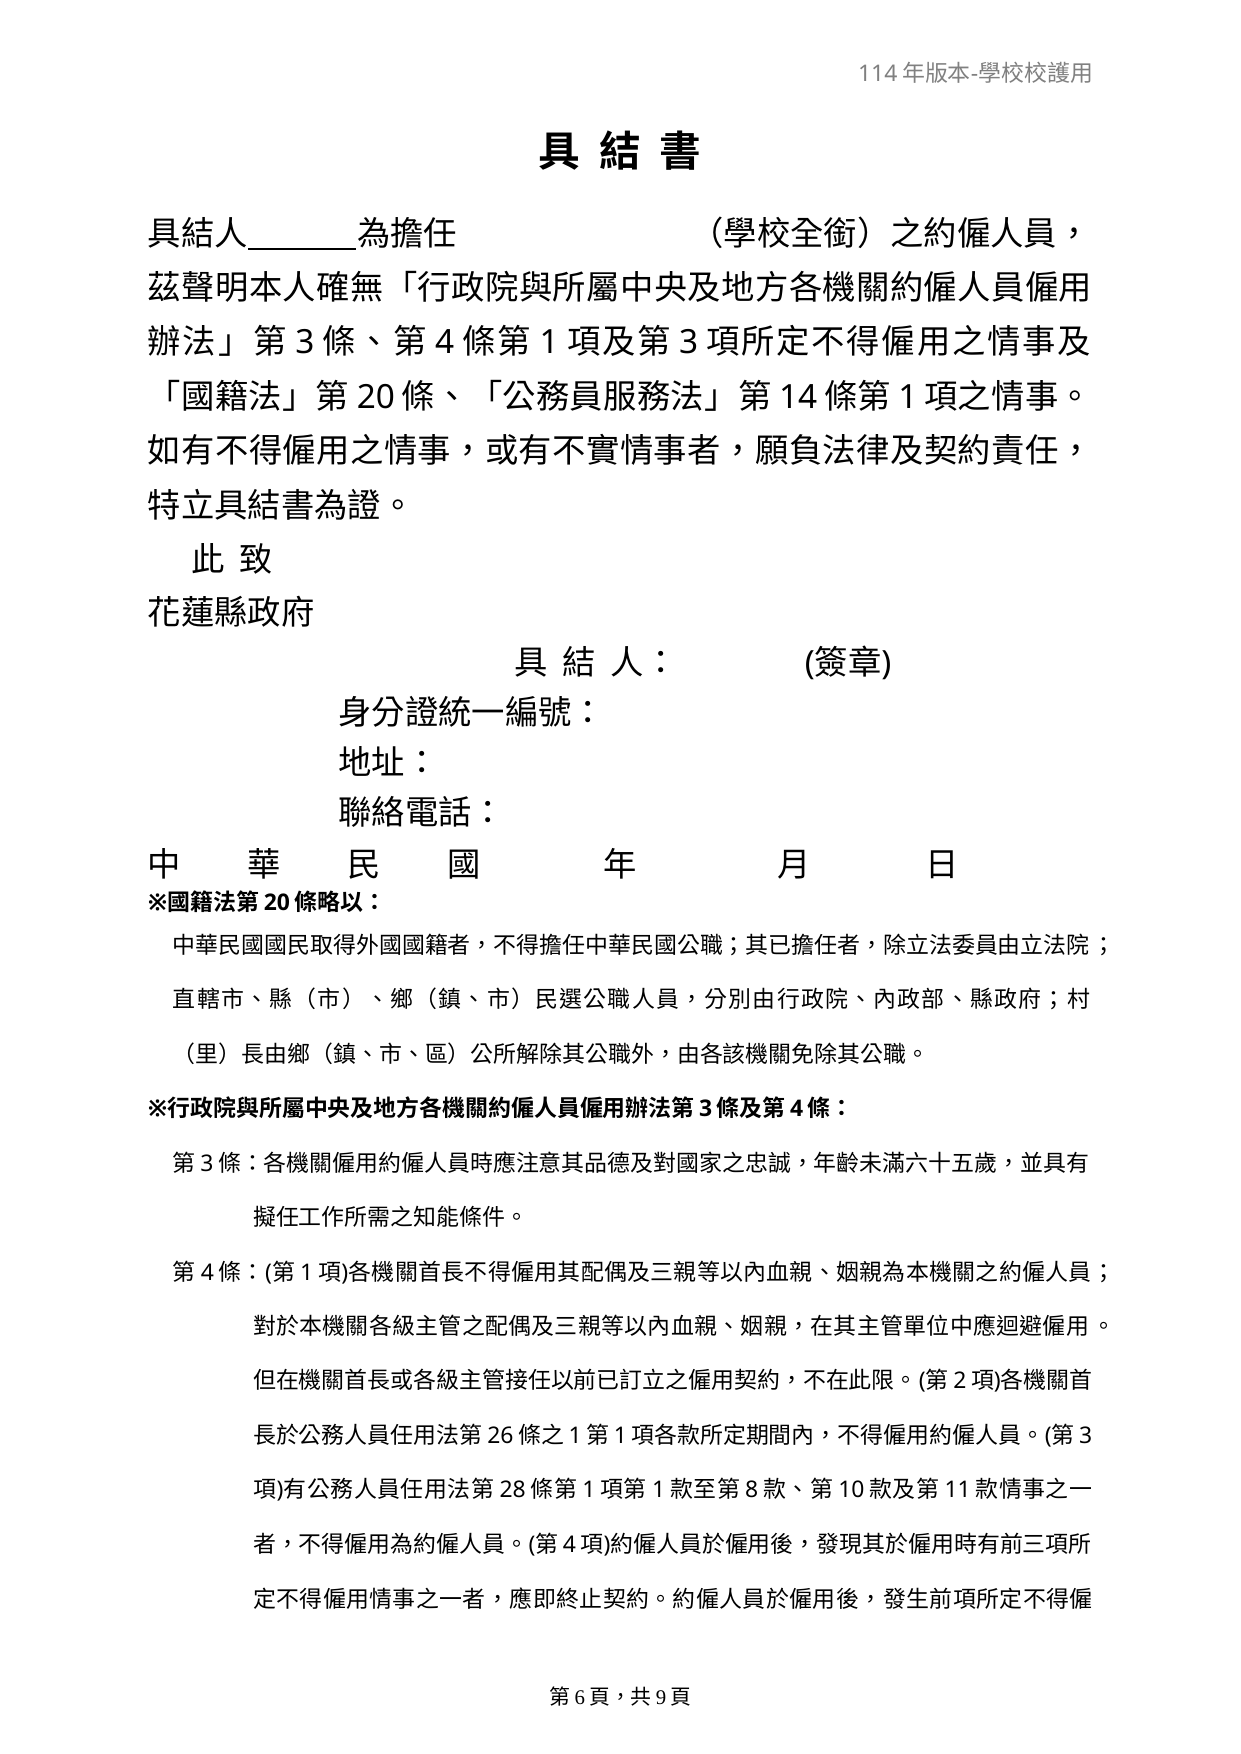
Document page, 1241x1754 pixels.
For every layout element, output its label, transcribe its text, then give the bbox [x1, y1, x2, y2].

text ※行政院與所屬中央及地方各機關約僱人員僱用辦法第3條及第4條： [148, 1079, 1092, 1134]
text 聯絡電話： [148, 784, 1092, 834]
text 中 華 民 國 年 月 日 [148, 834, 1092, 889]
text 此 致 [148, 530, 1092, 584]
text 花蓮縣政府 [148, 584, 1092, 634]
text 中華民國國民取得外國國籍者，不得擔任中華民國公職；其已擔任者，除立法委員由立法院；直轄市、縣（市）、鄉（鎮、市）民選公職人員，分別由行政院、內政部、縣政府；村（里）長由鄉（鎮、市、區）公所解除其公職外，由各該機關免除其公職。 [173, 916, 1092, 1079]
text 第3條：各機關僱用約僱人員時應注意其品德及對國家之忠誠，年齡未滿六十五歲，並具有擬任工作所需之知能條件。 [173, 1134, 1092, 1243]
text 具 結 人： (簽章) [148, 634, 1092, 684]
text 第4條：(第1項)各機關首長不得僱用其配偶及三親等以內血親、姻親為本機關之約僱人員；對於本機關各級主管之配偶及三親等以內血親、姻親，在其主管單位中應迴避僱用。但在機關首長或各級主管接任以前已訂立之僱用契約，不在此限。(第2項)各機關首長於公務人員任用法第26條之1第1項各款所定期間內，不得僱用約僱人員。(第3項)有公務人員任用法第28條第1項第1款至第8款、第10款及第11款情事之一者，不得僱用為約僱人員。(第4項)約僱人員於僱用後，發現其於僱用時有前三項所定不得僱用情事之一者，應即終止契約。約僱人員於僱用後，發生前項所定不得僱用之情事者，亦同。」 [173, 1243, 1092, 1624]
text 地址： [148, 734, 1092, 784]
text 身分證統一編號： [148, 684, 1092, 734]
text 具 結 書 [148, 94, 1092, 203]
text 具結人 為擔任 （學校全銜）之約僱人員，茲聲明本人確無「行政院與所屬中央及地方各機關約僱人員僱用辦法」第3條、第4條第1項及第3項所定不得僱用之情事及「國籍法」第20條、「公務員服務法」第14條第1項之情事。如有不得僱用之情事，或有不實情事者，願負法律及契約責任，特立具結書為證。 [148, 203, 1092, 530]
text ※國籍法第20條略以： [148, 889, 1092, 916]
